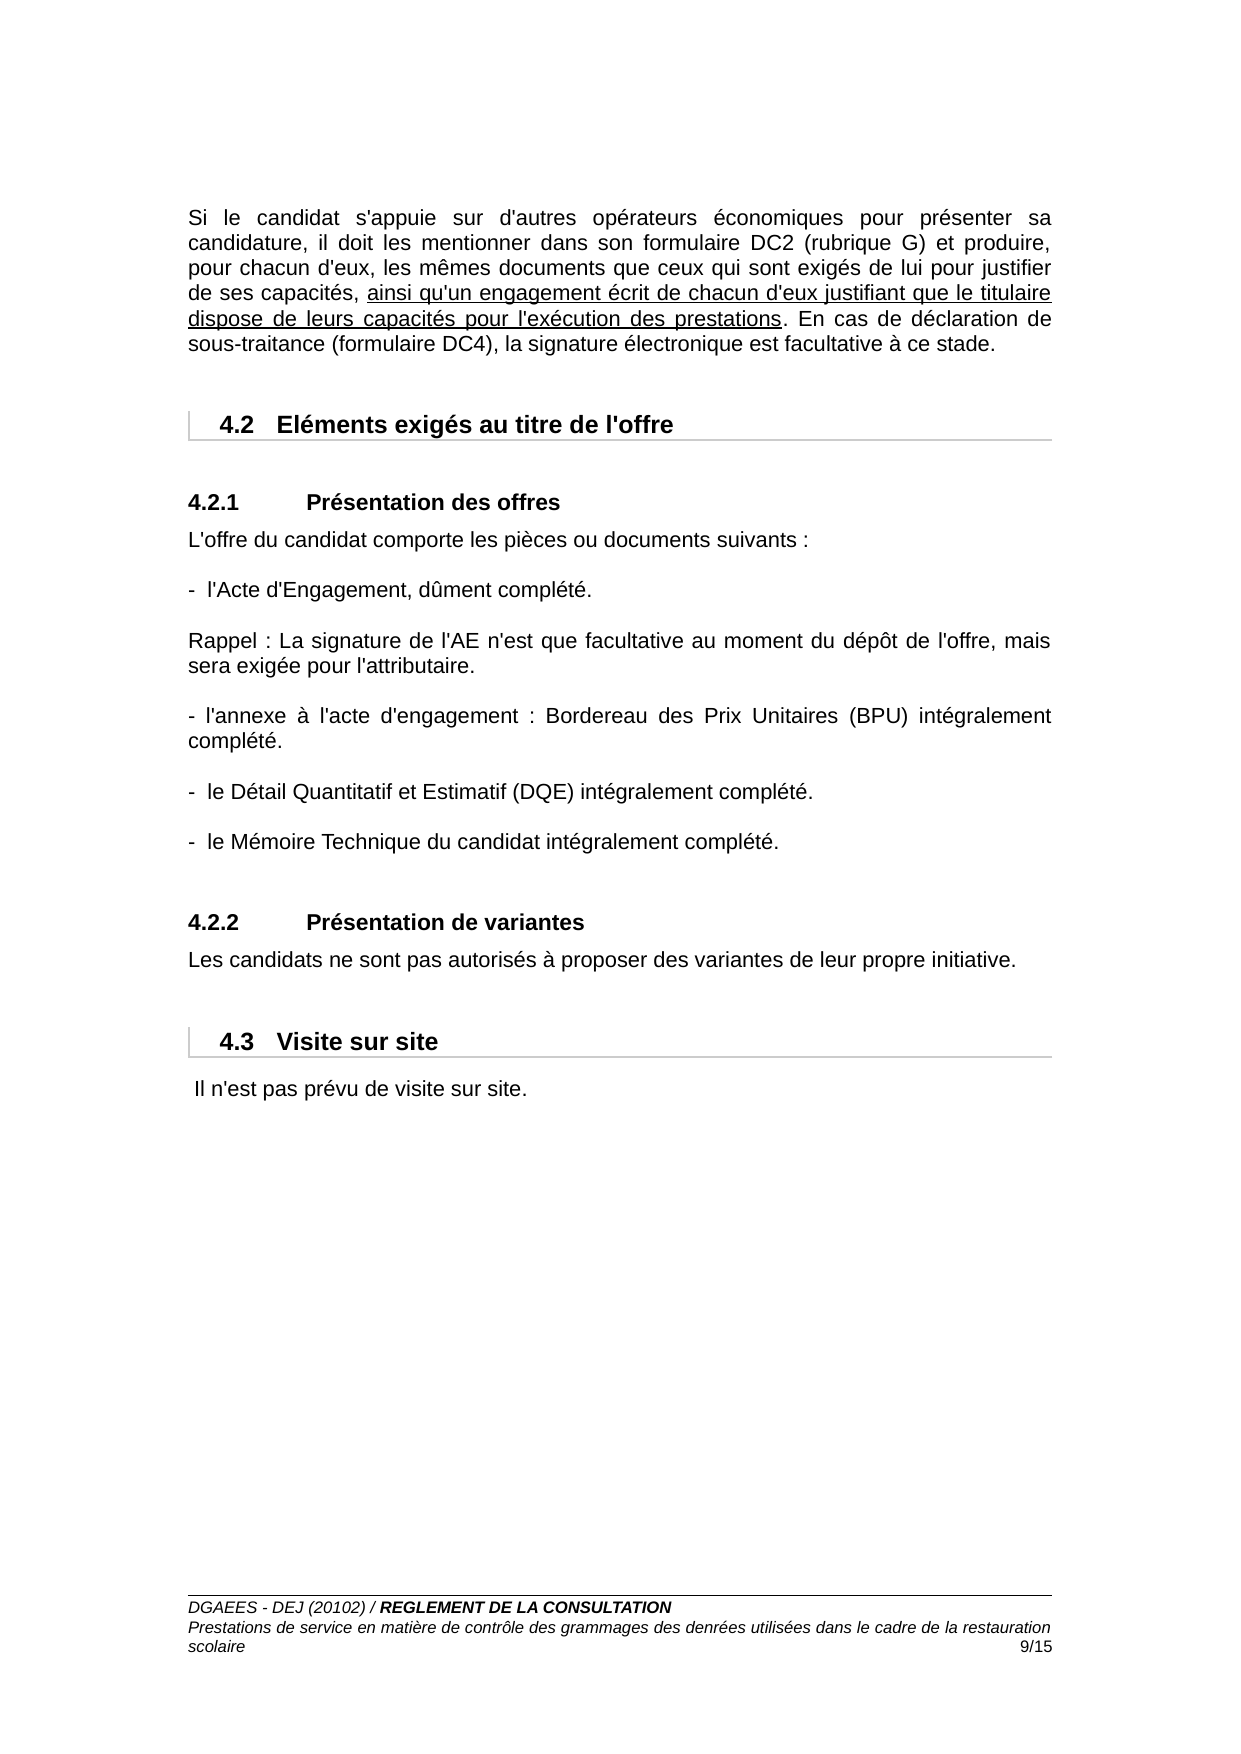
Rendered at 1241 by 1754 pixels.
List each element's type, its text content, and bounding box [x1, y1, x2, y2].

text Rappel : La signature de l'AE n'est que facultative au moment du dépôt de l'offre, mais sera exigée pour l'attributaire. [188, 627, 1052, 678]
text - l'Acte d'Engagement, dûment complété. [188, 577, 1052, 602]
subtitle Présentation des offres [188, 488, 1052, 515]
text Il n'est pas prévu de visite sur site. [188, 1076, 1052, 1101]
subtitle Visite sur site [190, 1027, 1052, 1056]
subtitle Présentation de variantes [188, 909, 1052, 935]
text Si le candidat s'appuie sur d'autres opérateurs économiques pour présenter sa candidature, il doit les mentionner dans son formulaire DC2 (rubrique G) et produire, pour chacun d'eux, les mêmes documents que ceux qui sont exigés de lui pour justifier de ses capacités, ainsi qu'un engagement écrit de chacun d'eux justifiant que le titulaire dispose de leurs capacités pour l'exécution des prestations. En cas de déclaration de sous-traitance (formulaire DC4), la signature électronique est facultative à ce stade. [188, 204, 1052, 356]
text Les candidats ne sont pas autorisés à proposer des variantes de leur propre initiative. [188, 947, 1052, 972]
subtitle Eléments exigés au titre de l'offre [190, 411, 1052, 439]
text - le Détail Quantitatif et Estimatif (DQE) intégralement complété. [188, 779, 1052, 804]
text L'offre du candidat comporte les pièces ou documents suivants : [188, 527, 1052, 552]
text - l'annexe à l'acte d'engagement : Bordereau des Prix Unitaires (BPU) intégralement complété. [188, 703, 1052, 753]
text - le Mémoire Technique du candidat intégralement complété. [188, 829, 1052, 854]
